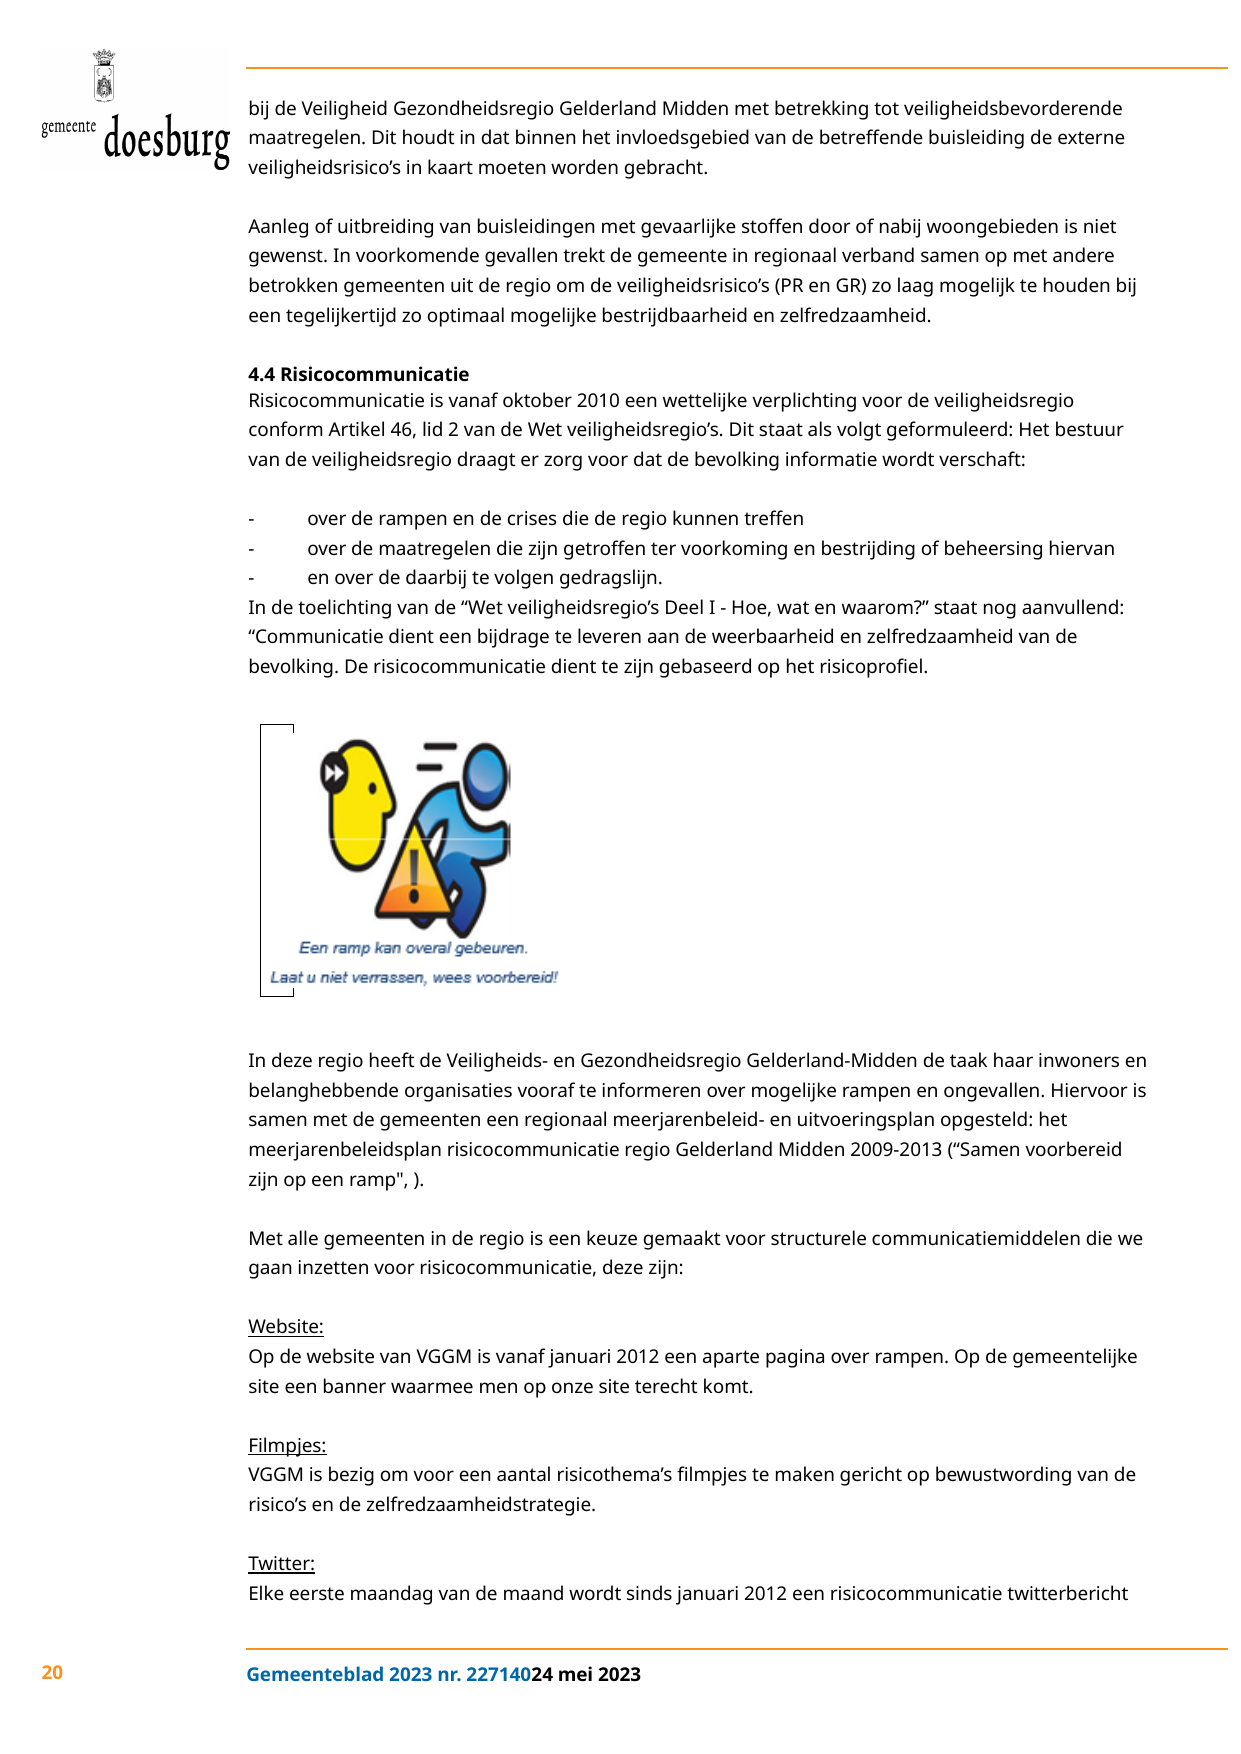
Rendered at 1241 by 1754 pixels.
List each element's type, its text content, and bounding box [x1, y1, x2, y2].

text Risicocommunicatie is vanaf oktober 2010 een wettelijke verplichting voor de veiligheidsregio conform Artikel 46, lid 2 van de Wet veiligheidsregio’s. Dit staat als volgt geformuleerd: Het bestuur van de veiligheidsregio draagt er zorg voor dat de bevolking informatie wordt verschaft: [248, 387, 1152, 472]
text Website: [248, 1314, 1152, 1339]
text In deze regio heeft de Veiligheids- en Gezondheidsregio Gelderland-Midden de taak haar inwoners en belanghebbende organisaties vooraf te informeren over mogelijke rampen en ongevallen. Hiervoor is samen met de gemeenten een regionaal meerjarenbeleid- en uitvoeringsplan opgesteld: het meerjarenbeleidsplan risicocommunicatie regio Gelderland Midden 2009-2013 (“Samen voorbereid zijn op een ramp", ). [248, 1047, 1152, 1191]
text Filmpjes: [248, 1432, 1152, 1458]
text bij de Veiligheid Gezondheidsregio Gelderland Midden met betrekking tot veiligheidsbevorderende maatregelen. Dit houdt in dat binnen het invloedsgebied van de betreffende buisleiding de externe veiligheidsrisico’s in kaart moeten worden gebracht. [248, 95, 1152, 180]
text Twitter: [248, 1550, 1152, 1576]
picture [41, 47, 231, 172]
list en over de daarbij te volgen gedragslijn. [248, 564, 1152, 590]
text Elke eerste maandag van de maand wordt sinds januari 2012 een risicocommunicatie twitterbericht [248, 1580, 1152, 1606]
text In de toelichting van de “Wet veiligheidsregio’s Deel I - Hoe, wat en waarom?” staat nog aanvullend: “Communicatie dient een bijdrage te leveren aan de weerbaarheid en zelfredzaamheid van de bevolking. De risicocommunicatie dient te zijn gebaseerd op het risicoprofiel. [248, 594, 1152, 679]
list over de maatregelen die zijn getroffen ter voorkoming en bestrijding of beheersing hiervan [248, 535, 1152, 560]
text Op de website van VGGM is vanaf januari 2012 een aparte pagina over rampen. Op de gemeentelijke site een banner waarmee men op onze site terecht komt. [248, 1343, 1152, 1398]
picture [268, 733, 565, 988]
text Met alle gemeenten in de regio is een keuze gemaakt voor structurele communicatiemiddelen die we gaan inzetten voor risicocommunicatie, deze zijn: [248, 1225, 1152, 1280]
text VGGM is bezig om voor een aantal risicothema’s filmpjes te maken gericht op bewustwording van de risico’s en de zelfredzaamheidstrategie. [248, 1462, 1152, 1517]
text 4.4 Risicocommunicatie [248, 361, 1152, 387]
list over de rampen en de crises die de regio kunnen treffen [248, 505, 1152, 531]
text Aanleg of uitbreiding van buisleidingen met gevaarlijke stoffen door of nabij woongebieden is niet gewenst. In voorkomende gevallen trekt de gemeente in regionaal verband samen op met andere betrokken gemeenten uit de regio om de veiligheidsrisico’s (PR en GR) zo laag mogelijk te houden bij een tegelijkertijd zo optimaal mogelijke bestrijdbaarheid en zelfredzaamheid. [248, 213, 1152, 328]
